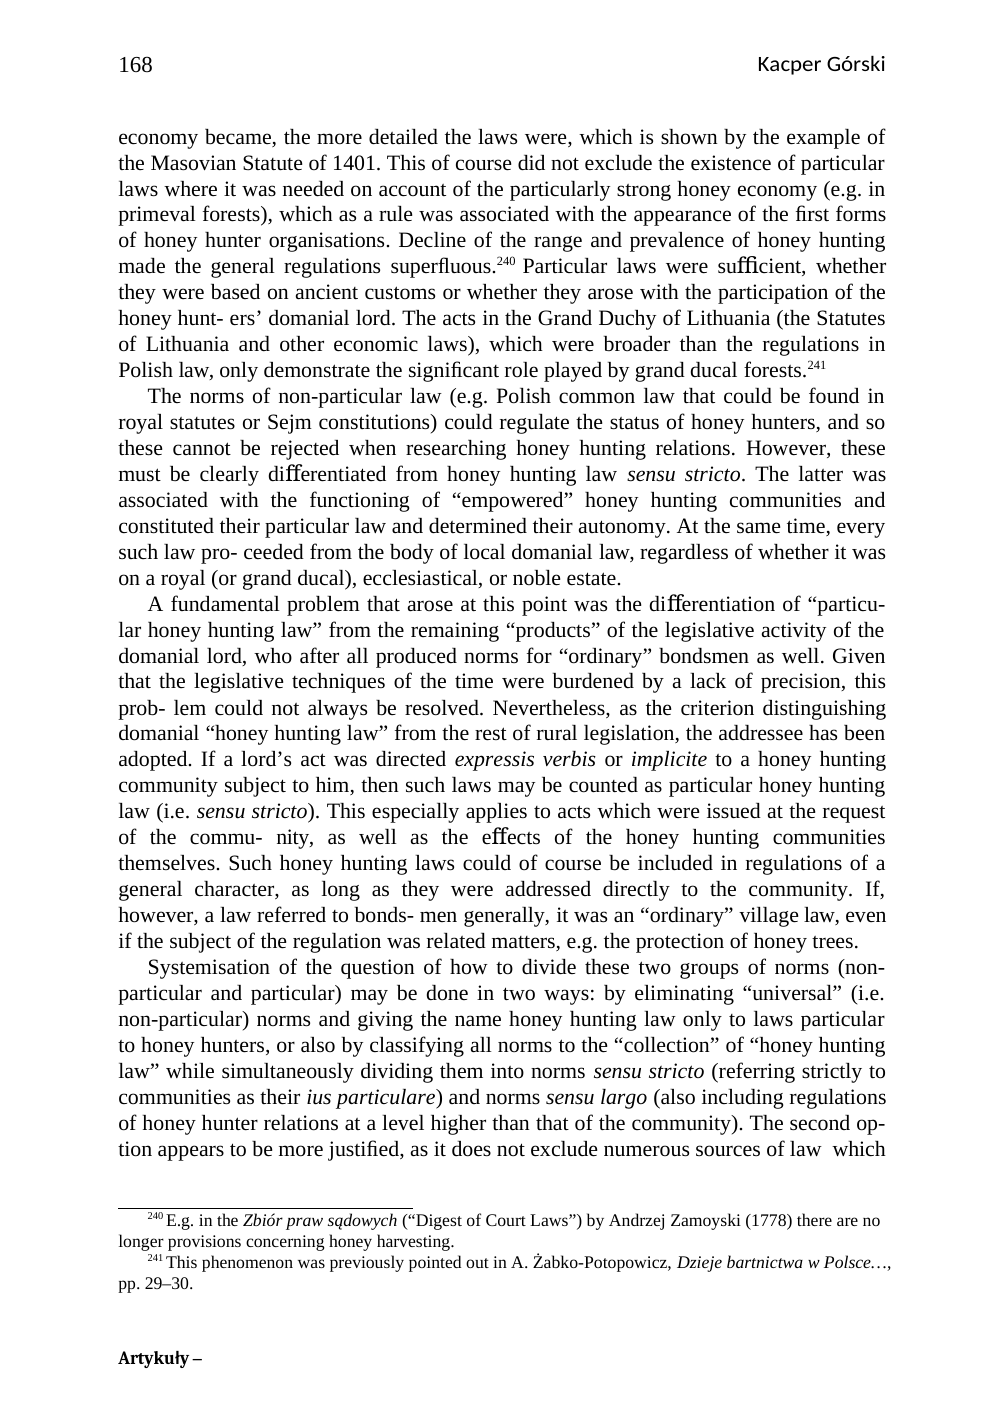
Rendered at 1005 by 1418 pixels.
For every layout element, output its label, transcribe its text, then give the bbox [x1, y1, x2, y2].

text The norms of non-particular law (e.g. Polish common law that could be found in royal statutes or Sejm constitutions) could regulate the status of honey hunters, and so these cannot be rejected when researching honey hunting relations. However, these must be clearly diﬀerentiated from honey hunting law sensu stricto. The latter was associated with the functioning of “empowered” honey hunting communities and constituted their particular law and determined their autonomy. At the same time, every such law pro- ceeded from the body of local domanial law, regardless of whether it was on a royal (or grand ducal), ecclesiastical, or noble estate. [118, 383, 886, 590]
text A fundamental problem that arose at this point was the diﬀerentiation of “particu- lar honey hunting law” from the remaining “products” of the legislative activity of the domanial lord, who after all produced norms for “ordinary” bondsmen as well. Given that the legislative techniques of the time were burdened by a lack of precision, this prob- lem could not always be resolved. Nevertheless, as the criterion distinguishing domanial “honey hunting law” from the rest of rural legislation, the addressee has been adopted. If a lord’s act was directed expressis verbis or implicite to a honey hunting community subject to him, then such laws may be counted as particular honey hunting law (i.e. sensu stricto). This especially applies to acts which were issued at the request of the commu- nity, as well as the eﬀects of the honey hunting communities themselves. Such honey hunting laws could of course be included in regulations of a general character, as long as they were addressed directly to the community. If, however, a law referred to bonds- men generally, it was an “ordinary” village law, even if the subject of the regulation was related matters, e.g. the protection of honey trees. [118, 591, 886, 953]
text 240 E.g. in the Zbiór praw sądowych (“Digest of Court Laws”) by Andrzej Zamoyski (1778) there are no longer provisions concerning honey harvesting. [118, 1210, 898, 1251]
text Systemisation of the question of how to divide these two groups of norms (non- particular and particular) may be done in two ways: by eliminating “universal” (i.e. non-particular) norms and giving the name honey hunting law only to laws particular to honey hunters, or also by classifying all norms to the “collection” of “honey hunting law” while simultaneously dividing them into norms sensu stricto (referring strictly to communities as their ius particulare) and norms sensu largo (also including regulations of honey hunter relations at a level higher than that of the community). The second op- tion appears to be more justiﬁed, as it does not exclude numerous sources of law which [118, 954, 886, 1161]
text 241 This phenomenon was previously pointed out in A. Żabko-Potopowicz, Dzieje bartnictwa w Polsce…, pp. 29–30. [118, 1252, 893, 1293]
text economy became, the more detailed the laws were, which is shown by the example of the Masovian Statute of 1401. This of course did not exclude the existence of particular laws where it was needed on account of the particularly strong honey economy (e.g. in primeval forests), which as a rule was associated with the appearance of the ﬁrst forms of honey hunter organisations. Decline of the range and prevalence of honey hunting made the general regulations superﬂuous.240 Particular laws were suﬃcient, whether they were based on ancient customs or whether they arose with the participation of the honey hunt- ers’ domanial lord. The acts in the Grand Duchy of Lithuania (the Statutes of Lithuania and other economic laws), which were broader than the regulations in Polish law, only demonstrate the signiﬁcant role played by grand ducal forests.241 [118, 124, 886, 382]
